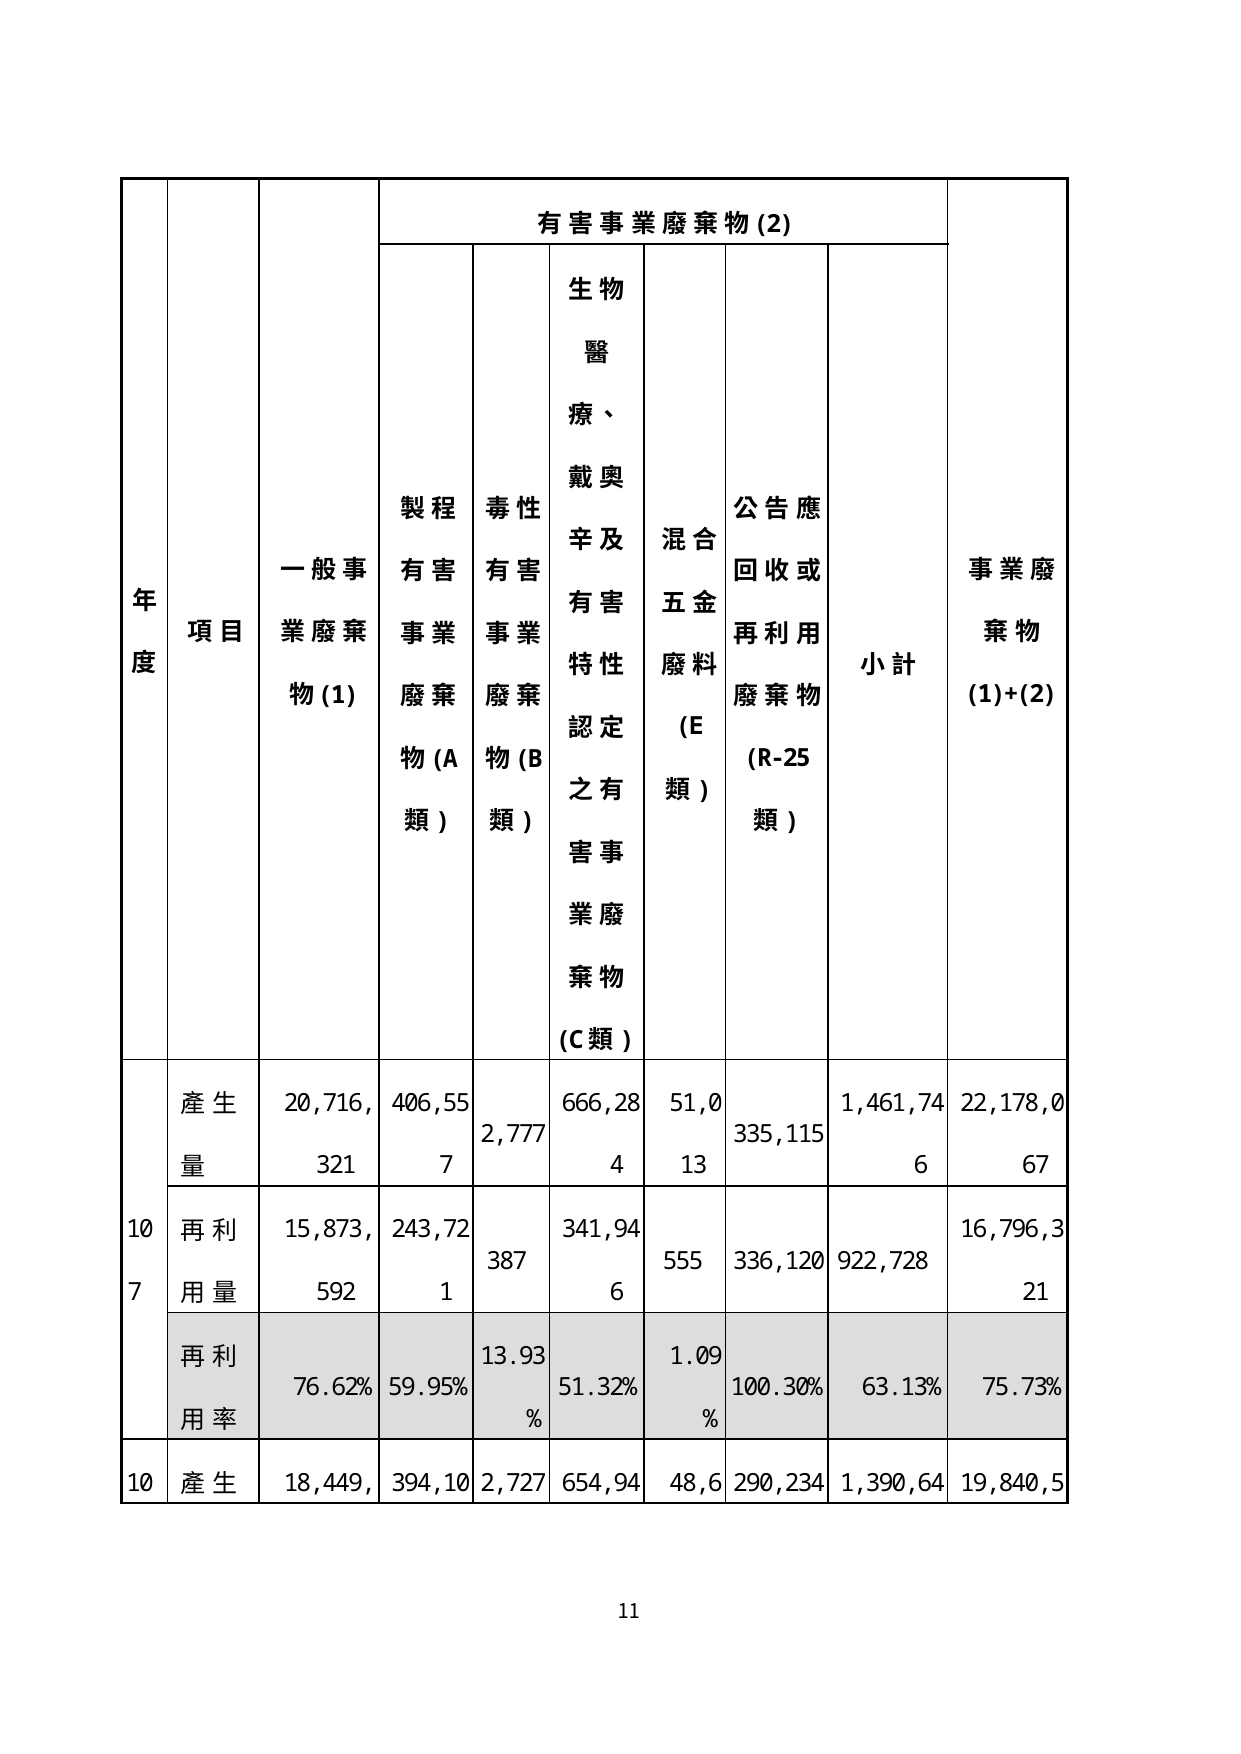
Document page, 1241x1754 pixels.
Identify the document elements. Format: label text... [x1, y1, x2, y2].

table_cell 336,120 [726, 1187, 827, 1312]
table_cell 13.93% [474, 1313, 549, 1438]
table_header 事業廢棄物(1)+(2) [948, 180, 1066, 1058]
table_cell 10 [123, 1440, 167, 1502]
table_cell 335,115 [726, 1060, 827, 1185]
table_header 年度 [123, 180, 167, 1058]
table_cell 18,449, [260, 1440, 378, 1502]
table_cell 51.32% [550, 1313, 643, 1438]
table_cell 1,461,746 [829, 1060, 947, 1185]
table_cell 製程有害事業廢棄物(A類) [380, 245, 472, 1058]
table_cell 75.73% [948, 1313, 1066, 1438]
table_header 項目 [168, 180, 258, 1058]
table_cell 公告應回收或再利用廢棄物(R-25類) [726, 245, 827, 1058]
table_cell 107 [123, 1060, 167, 1438]
table_cell 387 [474, 1187, 549, 1312]
table_cell 再利用率 [168, 1313, 258, 1438]
table_cell 48,6 [645, 1440, 725, 1502]
table_cell 394,10 [380, 1440, 472, 1502]
table_header 有害事業廢棄物(2) [380, 180, 947, 243]
table_cell 1,390,64 [829, 1440, 947, 1502]
table_cell 小計 [829, 245, 947, 1058]
table_cell 2,777 [474, 1060, 549, 1185]
table_cell 22,178,067 [948, 1060, 1066, 1185]
table_cell 15,873,592 [260, 1187, 378, 1312]
table_cell 243,721 [380, 1187, 472, 1312]
table_cell 654,94 [550, 1440, 643, 1502]
table_cell 毒性有害事業廢棄物(B類) [474, 245, 549, 1058]
table_cell 76.62% [260, 1313, 378, 1438]
table_cell 16,796,321 [948, 1187, 1066, 1312]
table_cell 1.09% [645, 1313, 725, 1438]
table_cell 51,013 [645, 1060, 725, 1185]
table_cell 產生量 [168, 1060, 258, 1185]
table_cell 100.30% [726, 1313, 827, 1438]
table_header 一般事業廢棄物(1) [260, 180, 378, 1058]
table_cell 產生 [168, 1440, 258, 1502]
table_cell 再利用量 [168, 1187, 258, 1312]
table_cell 666,284 [550, 1060, 643, 1185]
table_cell 555 [645, 1187, 725, 1312]
table_cell 20,716,321 [260, 1060, 378, 1185]
table_cell 19,840,5 [948, 1440, 1066, 1502]
table_cell 290,234 [726, 1440, 827, 1502]
table_cell 2,727 [474, 1440, 549, 1502]
table_cell 混合五金廢料(E類) [645, 245, 725, 1058]
table_cell 59.95% [380, 1313, 472, 1438]
table_cell 406,557 [380, 1060, 472, 1185]
table_cell 63.13% [829, 1313, 947, 1438]
table_cell 341,946 [550, 1187, 643, 1312]
table_cell 生物醫療、戴奧辛及有害特性認定之有害事業廢棄物(C類) [550, 245, 643, 1058]
table_cell 922,728 [829, 1187, 947, 1312]
